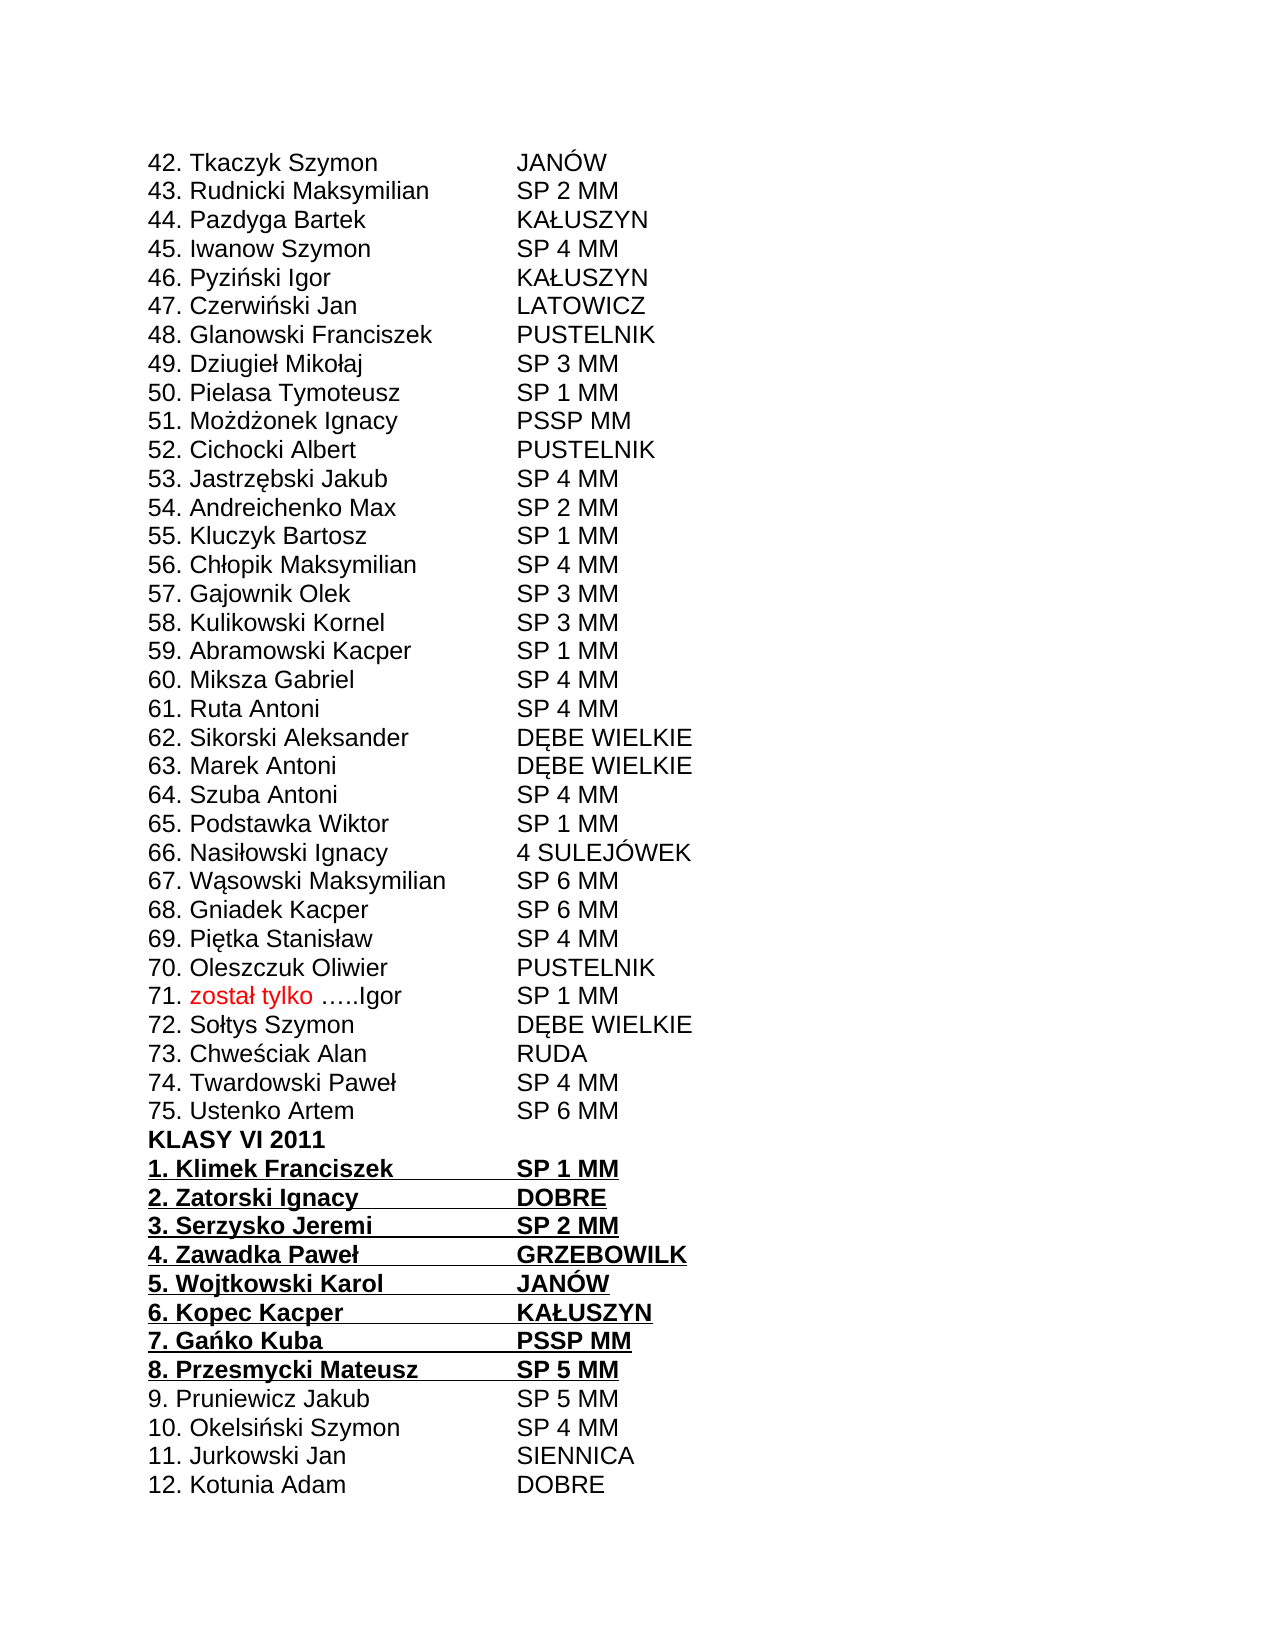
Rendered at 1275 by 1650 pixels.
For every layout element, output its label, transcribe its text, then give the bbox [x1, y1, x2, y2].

text 73. Chweściak Alan RUDA [148, 1039, 1127, 1068]
text 9. Pruniewicz Jakub SP 5 MM [148, 1384, 1127, 1413]
text 72. Sołtys Szymon DĘBE WIELKIE [148, 1010, 1127, 1039]
text 68. Gniadek Kacper SP 6 MM [148, 895, 1127, 924]
text 64. Szuba Antoni SP 4 MM [148, 780, 1127, 809]
text 56. Chłopik Maksymilian SP 4 MM [148, 550, 1127, 579]
text 45. Iwanow Szymon SP 4 MM [148, 234, 1127, 263]
text 42. Tkaczyk Szymon JANÓW [148, 148, 1127, 176]
text 65. Podstawka Wiktor SP 1 MM [148, 809, 1127, 838]
text 49. Dziugieł Mikołaj SP 3 MM [148, 349, 1127, 378]
text 2. Zatorski Ignacy DOBRE [148, 1183, 1127, 1211]
text 74. Twardowski Paweł SP 4 MM [148, 1068, 1127, 1096]
text 66. Nasiłowski Ignacy 4 SULEJÓWEK [148, 838, 1127, 866]
text 67. Wąsowski Maksymilian SP 6 MM [148, 866, 1127, 895]
text 61. Ruta Antoni SP 4 MM [148, 694, 1127, 723]
text 4. Zawadka Paweł GRZEBOWILK [148, 1240, 1127, 1269]
text 75. Ustenko Artem SP 6 MM [148, 1096, 1127, 1125]
text KLASY VI 2011 [148, 1125, 1127, 1154]
text 44. Pazdyga Bartek KAŁUSZYN [148, 205, 1127, 234]
text 54. Andreichenko Max SP 2 MM [148, 493, 1127, 521]
text 1. Klimek Franciszek SP 1 MM [148, 1154, 1127, 1183]
text 7. Gańko Kuba PSSP MM [148, 1326, 1127, 1355]
text 11. Jurkowski Jan SIENNICA [148, 1441, 1127, 1470]
text 8. Przesmycki Mateusz SP 5 MM [148, 1355, 1127, 1384]
text 47. Czerwiński Jan LATOWICZ [148, 291, 1127, 320]
text 71. został tylko …..Igor SP 1 MM [148, 981, 1127, 1010]
text 50. Pielasa Tymoteusz SP 1 MM [148, 378, 1127, 406]
text 63. Marek Antoni DĘBE WIELKIE [148, 751, 1127, 780]
text 43. Rudnicki Maksymilian SP 2 MM [148, 176, 1127, 205]
text 58. Kulikowski Kornel SP 3 MM [148, 608, 1127, 636]
text 57. Gajownik Olek SP 3 MM [148, 579, 1127, 608]
text 62. Sikorski Aleksander DĘBE WIELKIE [148, 723, 1127, 751]
text 60. Miksza Gabriel SP 4 MM [148, 665, 1127, 694]
text 10. Okelsiński Szymon SP 4 MM [148, 1413, 1127, 1441]
text 12. Kotunia Adam DOBRE [148, 1470, 1127, 1499]
text 52. Cichocki Albert PUSTELNIK [148, 435, 1127, 464]
text 55. Kluczyk Bartosz SP 1 MM [148, 521, 1127, 550]
text 48. Glanowski Franciszek PUSTELNIK [148, 320, 1127, 349]
text 59. Abramowski Kacper SP 1 MM [148, 636, 1127, 665]
text 6. Kopec Kacper KAŁUSZYN [148, 1298, 1127, 1326]
text 70. Oleszczuk Oliwier PUSTELNIK [148, 953, 1127, 981]
text 3. Serzysko Jeremi SP 2 MM [148, 1211, 1127, 1240]
text 5. Wojtkowski Karol JANÓW [148, 1269, 1127, 1298]
text 53. Jastrzębski Jakub SP 4 MM [148, 464, 1127, 493]
text 46. Pyziński Igor KAŁUSZYN [148, 263, 1127, 291]
text 69. Piętka Stanisław SP 4 MM [148, 924, 1127, 953]
text 51. Możdżonek Ignacy PSSP MM [148, 406, 1127, 435]
